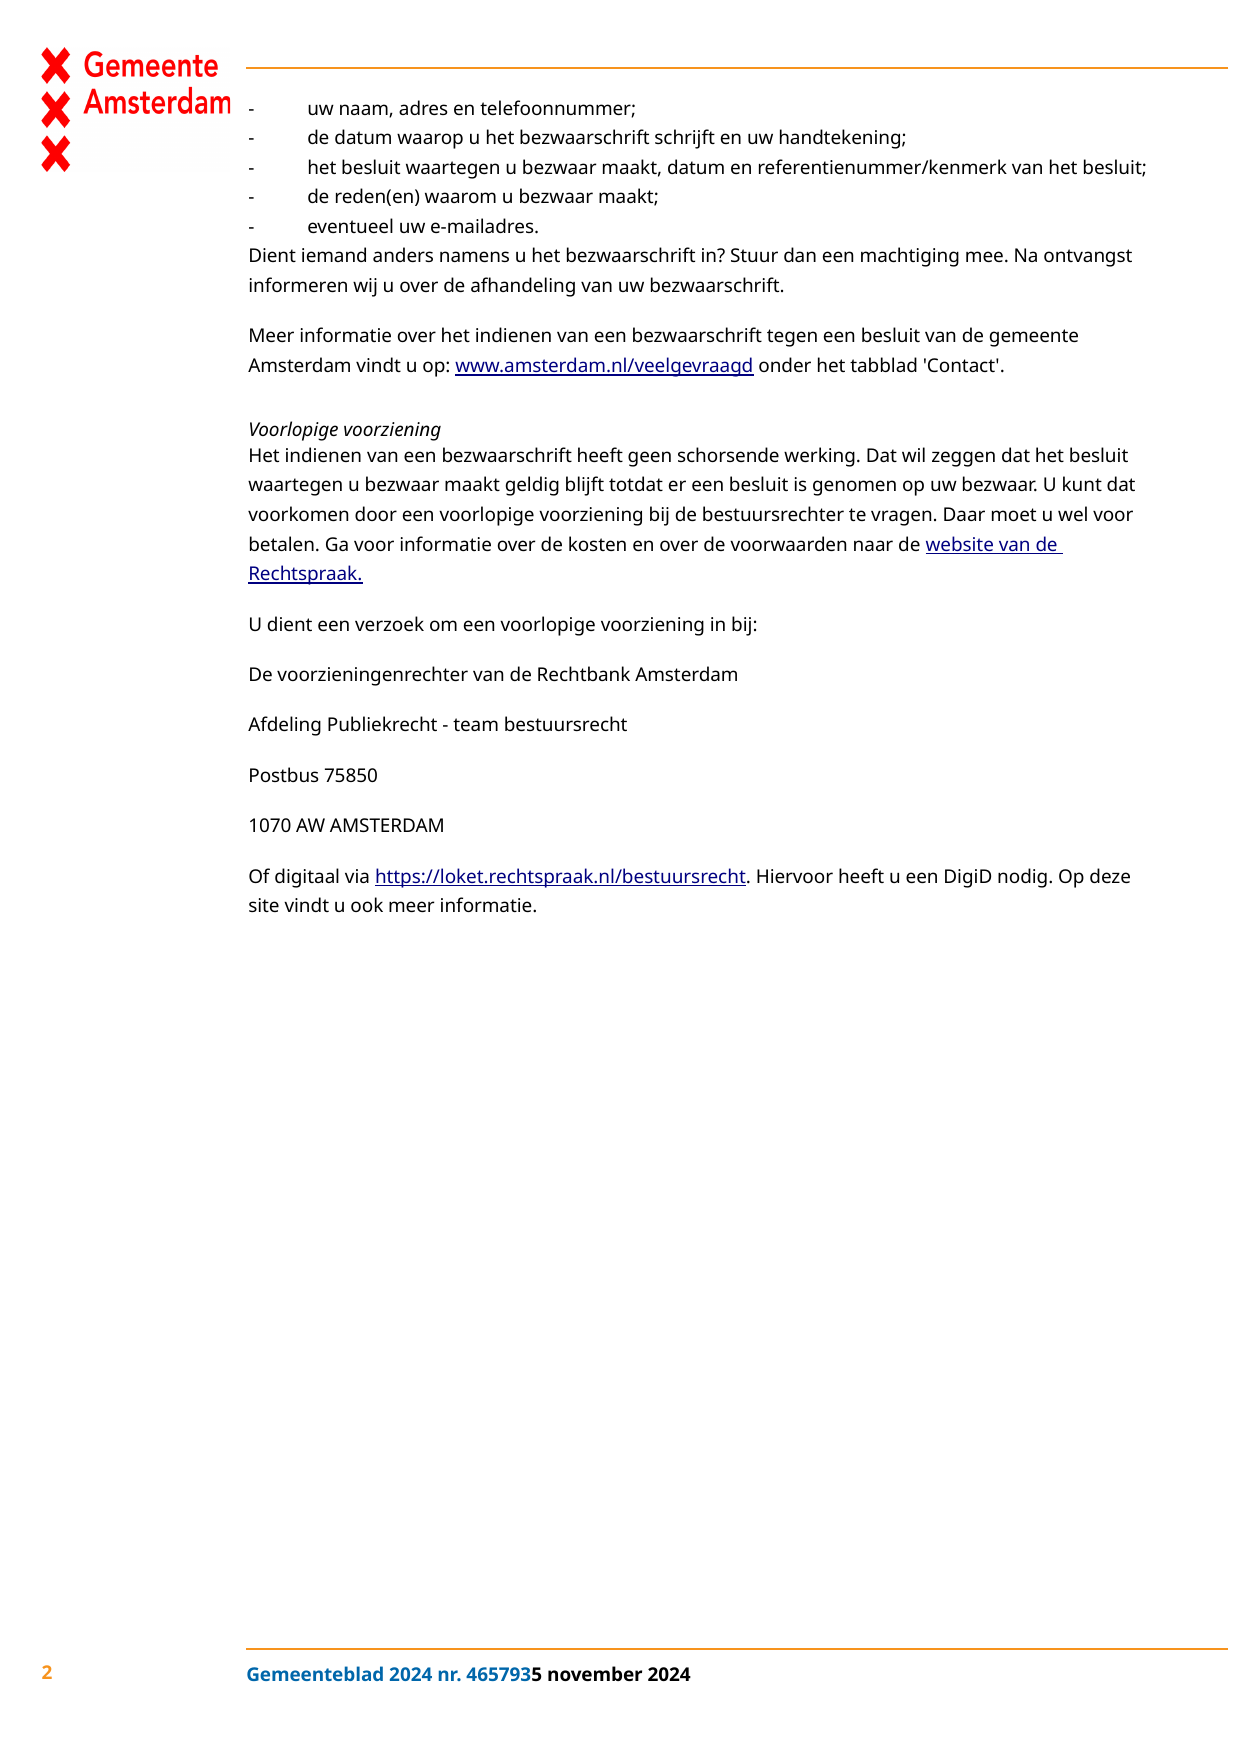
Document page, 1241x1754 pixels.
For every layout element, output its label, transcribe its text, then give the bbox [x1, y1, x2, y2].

text Of digitaal via https://loket.rechtspraak.nl/bestuursrecht. Hiervoor heeft u een DigiD nodig. Op deze site vindt u ook meer informatie. [248, 863, 1152, 918]
picture [41, 47, 231, 172]
text 1070 AW AMSTERDAM [248, 812, 1152, 838]
text Meer informatie over het indienen van een bezwaarschrift tegen een besluit van de gemeente Amsterdam vindt u op: www.amsterdam.nl/veelgevraagd onder het tabblad 'Contact'. [248, 323, 1152, 378]
list de datum waarop u het bezwaarschrift schrijft en uw handtekening; [248, 124, 1152, 150]
text U dient een verzoek om een voorlopige voorziening in bij: [248, 611, 1152, 636]
text Het indienen van een bezwaarschrift heeft geen schorsende werking. Dat wil zeggen dat het besluit waartegen u bezwaar maakt geldig blijft totdat er een besluit is genomen op uw bezwaar. U kunt dat voorkomen door een voorlopige voorziening bij de bestuursrechter te vragen. Daar moet u wel voor betalen. Ga voor informatie over de kosten en over de voorwaarden naar de website van de Rechtspraak. [248, 442, 1152, 586]
list eventueel uw e-mailadres. [248, 213, 1152, 239]
text Postbus 75850 [248, 762, 1152, 788]
text Voorlopige voorziening [248, 416, 1152, 442]
text Afdeling Publiekrecht - team bestuursrecht [248, 712, 1152, 737]
list het besluit waartegen u bezwaar maakt, datum en referentienummer/kenmerk van het besluit; [248, 154, 1152, 180]
text De voorzieningenrechter van de Rechtbank Amsterdam [248, 661, 1152, 687]
list uw naam, adres en telefoonnummer; [248, 95, 1152, 121]
list de reden(en) waarom u bezwaar maakt; [248, 183, 1152, 209]
text Dient iemand anders namens u het bezwaarschrift in? Stuur dan een machtiging mee. Na ontvangst informeren wij u over de afhandeling van uw bezwaarschrift. [248, 243, 1152, 298]
